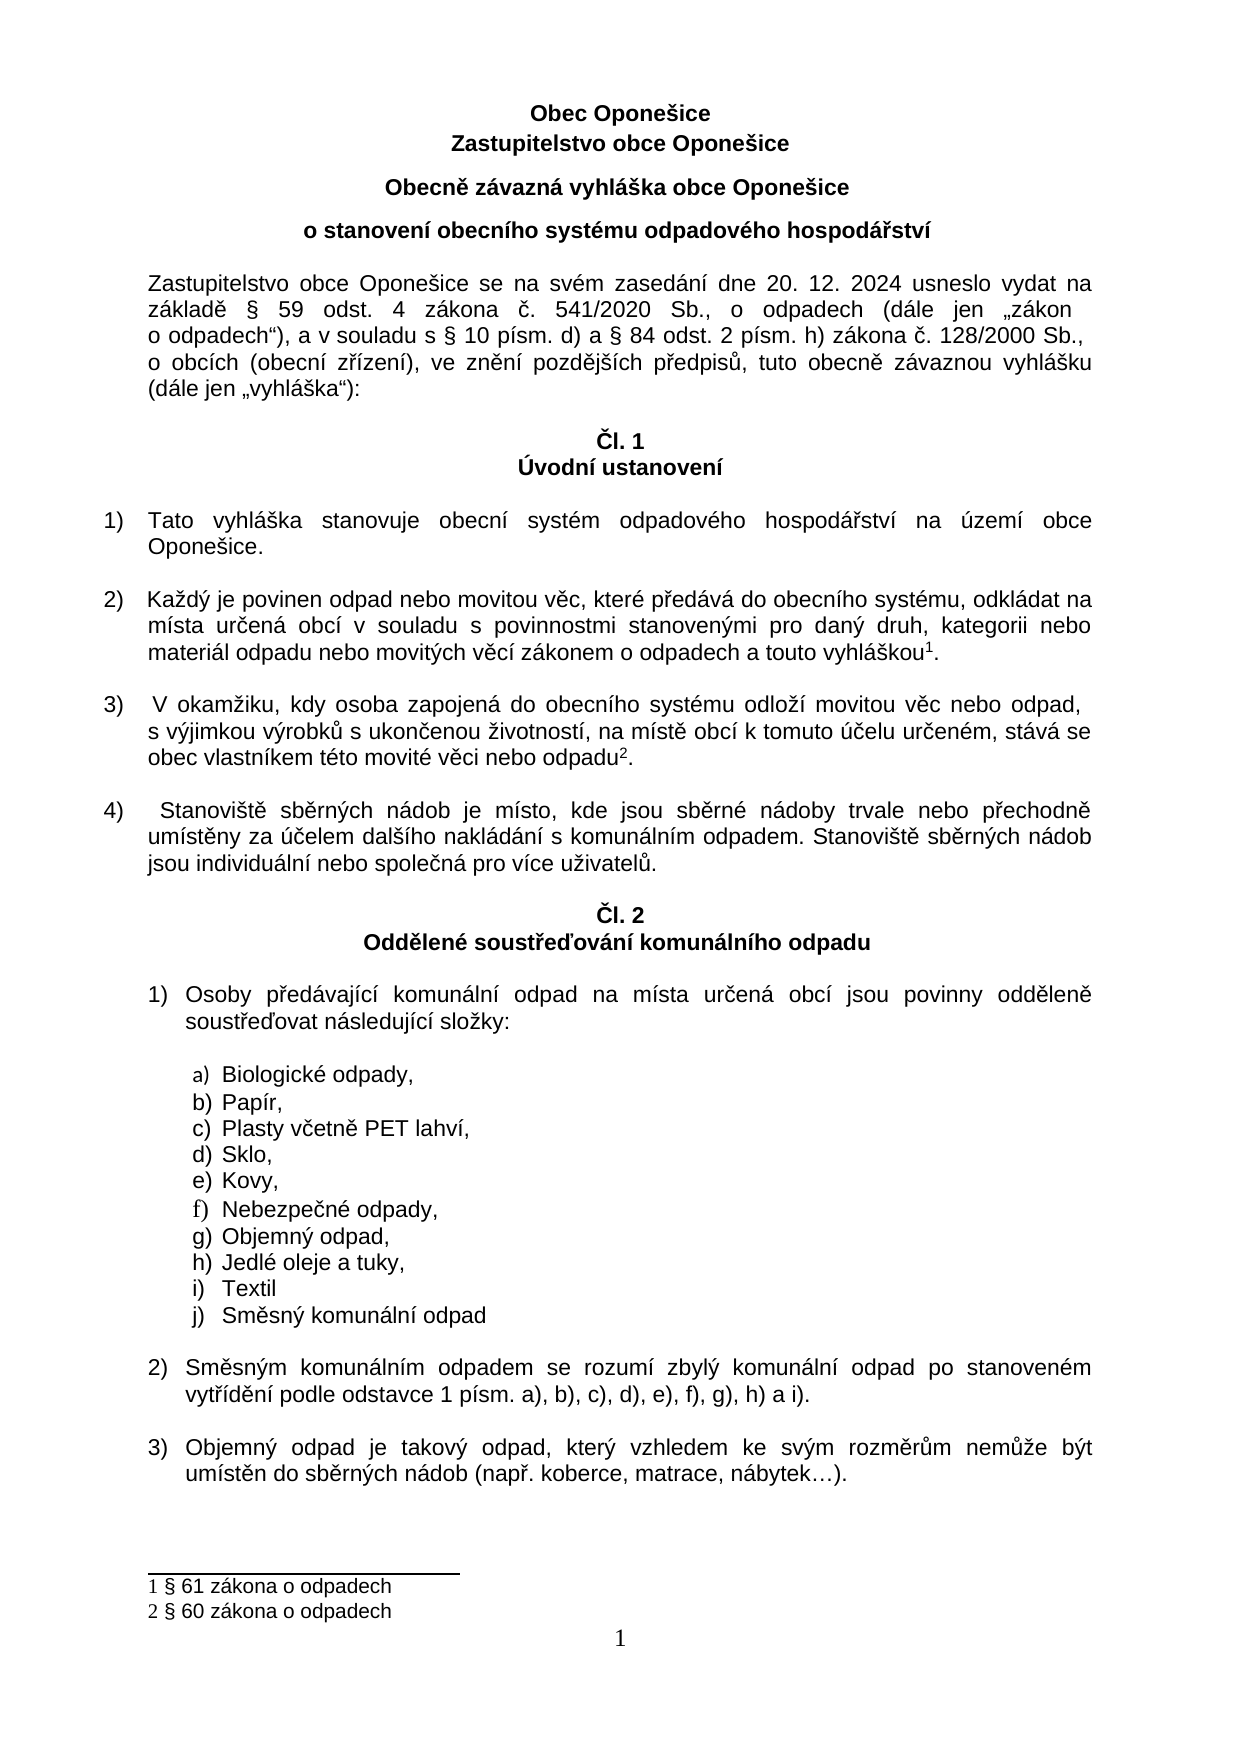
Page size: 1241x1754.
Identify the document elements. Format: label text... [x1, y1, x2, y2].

list § 60 zákona o odpadech [148, 1598, 1092, 1623]
list Nebezpečné odpady, [192, 1194, 1092, 1223]
text Obecně závazná vyhláška obce Oponešice [148, 174, 1092, 200]
list Stanoviště sběrných nádob je místo, kde jsou sběrné nádoby trvale nebo přechodně umístěny za účelem dalšího nakládání s komunálním odpadem. Stanoviště sběrných nádob jsou individuální nebo společná pro více uživatelů. [103, 797, 1092, 876]
list Směsným komunálním odpadem se rozumí zbylý komunální odpad po stanoveném vytřídění podle odstavce 1 písm. a), b), c), d), e), f), g), h) a i). [148, 1354, 1092, 1407]
list Každý je povinen odpad nebo movitou věc, které předává do obecního systému, odkládat na místa určená obcí v souladu s povinnostmi stanovenými pro daný druh, kategorii nebo materiál odpadu nebo movitých věcí zákonem o odpadech a touto vyhláškou. [103, 586, 1092, 665]
list Papír, [192, 1088, 1092, 1115]
list V okamžiku, kdy osoba zapojená do obecního systému odloží movitou věc nebo odpad, s výjimkou výrobků s ukončenou životností, na místě obcí k tomuto účelu určeném, stává se obec vlastníkem této movité věci nebo odpadu. [103, 691, 1092, 771]
list Objemný odpad je takový odpad, který vzhledem ke svým rozměrům nemůže být umístěn do sběrných nádob (např. koberce, matrace, nábytek…). [148, 1433, 1092, 1486]
subtitle Úvodní ustanovení [148, 454, 1092, 481]
list Tato vyhláška stanovuje obecní systém odpadového hospodářství na území obce Oponešice. [103, 507, 1092, 560]
list Biologické odpady, [192, 1060, 1092, 1088]
list Plasty včetně PET lahví, [192, 1115, 1092, 1141]
list § 61 zákona o odpadech [148, 1574, 1092, 1598]
text Obec Oponešice [148, 100, 1092, 127]
list Jedlé oleje a tuky, [192, 1249, 1092, 1275]
text Zastupitelstvo obce Oponešice [148, 130, 1092, 157]
text Čl. 2 [148, 902, 1092, 929]
text o stanovení obecního systému odpadového hospodářství [148, 217, 1092, 243]
text Čl. 1 [148, 428, 1092, 454]
list Kovy, [192, 1167, 1092, 1194]
text Zastupitelstvo obce Oponešice se na svém zasedání dne 20. 12. 2024 usneslo vydat na základě § 59 odst. 4 zákona č. 541/2020 Sb., o odpadech (dále jen „zákon o odpadech“), a v souladu s § 10 písm. d) a § 84 odst. 2 písm. h) zákona č. 128/2000 Sb., o obcích (obecní zřízení), ve znění pozdějších předpisů, tuto obecně závaznou vyhlášku (dále jen „vyhláška“): [148, 270, 1092, 402]
list Sklo, [192, 1141, 1092, 1167]
list Směsný komunální odpad [192, 1302, 1092, 1328]
list Objemný odpad, [192, 1223, 1092, 1249]
list Textil [192, 1275, 1092, 1302]
list Osoby předávající komunální odpad na místa určená obcí jsou povinny odděleně soustřeďovat následující složky: [148, 981, 1092, 1034]
text Oddělené soustřeďování komunálního odpadu [148, 929, 1092, 955]
